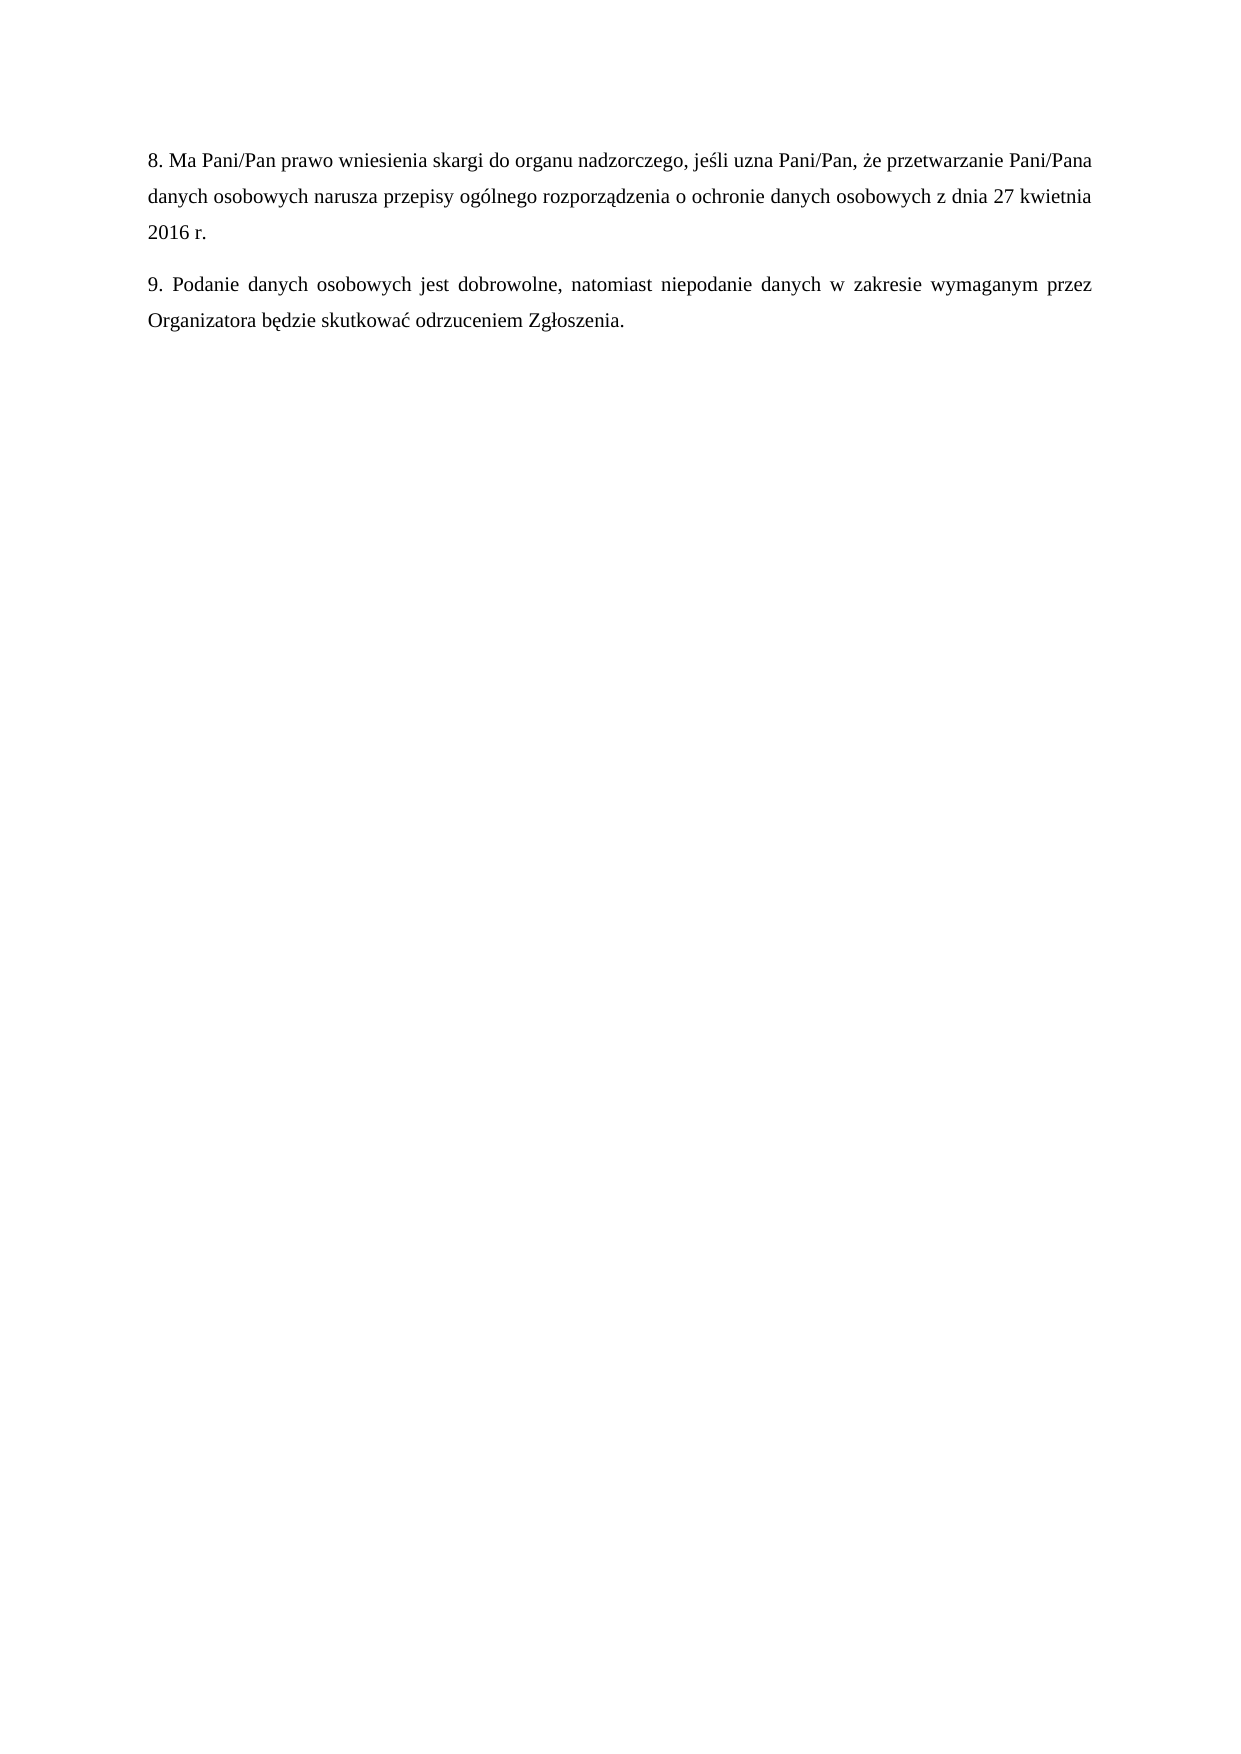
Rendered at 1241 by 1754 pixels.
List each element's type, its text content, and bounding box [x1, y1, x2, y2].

text 9. Podanie danych osobowych jest dobrowolne, natomiast niepodanie danych w zakresie wymaganym przez Organizatora będzie skutkować odrzuceniem Zgłoszenia. [148, 272, 1093, 332]
text 8. Ma Pani/Pan prawo wniesienia skargi do organu nadzorczego, jeśli uzna Pani/Pan, że przetwarzanie Pani/Pana danych osobowych narusza przepisy ogólnego rozporządzenia o ochronie danych osobowych z dnia 27 kwietnia 2016 r. [148, 148, 1093, 244]
